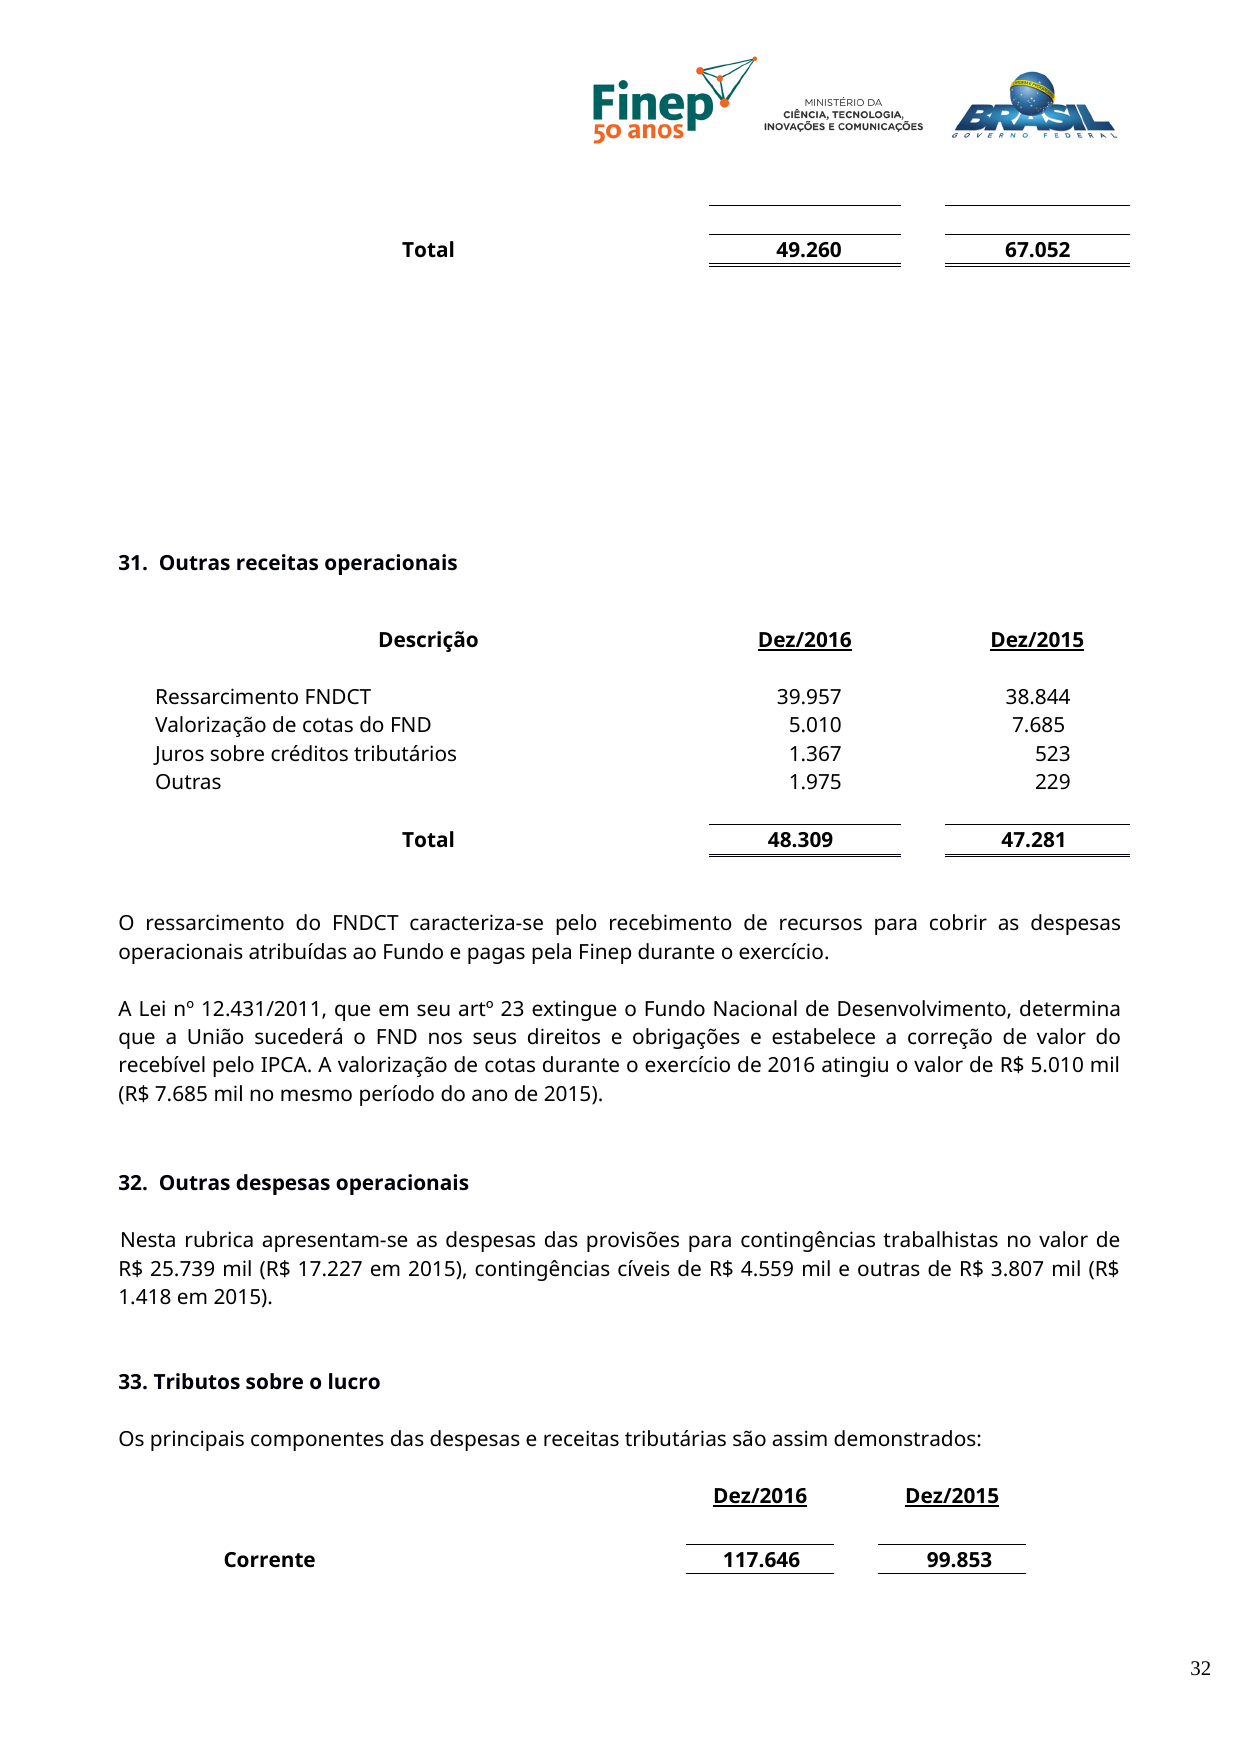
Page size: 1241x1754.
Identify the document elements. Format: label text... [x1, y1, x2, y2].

table_cell [901, 234, 945, 263]
table_header Descrição [148, 625, 709, 653]
table_cell 47.281 [945, 825, 1129, 853]
table_cell [945, 206, 1129, 234]
table_cell 5.010 [709, 710, 901, 739]
table_cell [901, 796, 945, 824]
table_cell Valorização de cotas do FND [148, 710, 709, 739]
table_cell [901, 205, 945, 234]
table_cell [878, 1574, 1026, 1603]
subtitle 31. Outras receitas operacionais [118, 548, 1122, 577]
table_cell 38.844 [945, 682, 1129, 710]
table_cell [901, 824, 945, 853]
table_cell [148, 796, 709, 824]
text O ressarcimento do FNDCT caracteriza-se pelo recebimento de recursos para cobrir as despesas operacionais atribuídas ao Fundo e pagas pela Finep durante o exercício. [118, 908, 1122, 965]
table_cell [901, 710, 945, 739]
table_cell [657, 1573, 686, 1603]
table_cell Ressarcimento FNDCT [148, 682, 709, 710]
table_cell [213, 1573, 657, 1603]
table_header [657, 1481, 686, 1510]
table_header Corrente [213, 1544, 657, 1573]
text Nesta rubrica apresentam-se as despesas das provisões para contingências trabalhistas no valor de R$ 25.739 mil (R$ 17.227 em 2015), contingências cíveis de R$ 4.559 mil e outras de R$ 3.807 mil (R$ 1.418 em 2015). [118, 1225, 1122, 1311]
table_header Dez/2016 [686, 1481, 834, 1510]
table_cell 67.052 [945, 235, 1129, 263]
table_cell 48.309 [709, 825, 901, 853]
table_header [834, 1544, 878, 1573]
table_cell [901, 654, 945, 682]
subtitle 33. Tributos sobre o lucro [118, 1367, 1122, 1396]
text Os principais componentes das despesas e receitas tributárias são assim demonstrados: [118, 1424, 1122, 1453]
table_cell [148, 654, 709, 682]
table_cell [901, 739, 945, 767]
table_cell Total [148, 824, 709, 853]
picture [588, 44, 1119, 165]
table_cell [834, 1573, 878, 1603]
table_cell [945, 796, 1129, 824]
table_header [834, 1481, 878, 1510]
table_cell [901, 682, 945, 710]
table_cell [686, 1574, 834, 1603]
table_header Dez/2015 [945, 625, 1129, 653]
table_header Dez/2015 [878, 1481, 1026, 1510]
table_header 117.646 [686, 1545, 834, 1573]
table_cell [709, 654, 901, 682]
table_header [213, 1481, 657, 1510]
table_cell Juros sobre créditos tributários [148, 739, 709, 767]
table_cell [148, 205, 709, 234]
table_header [657, 1544, 686, 1573]
table_cell [709, 206, 901, 234]
subtitle 32. Outras despesas operacionais [118, 1168, 1122, 1197]
table_cell 1.367 [709, 739, 901, 767]
table_cell [945, 654, 1129, 682]
table_header Dez/2016 [709, 625, 901, 653]
table_cell 49.260 [709, 235, 901, 263]
text A Lei nº 12.431/2011, que em seu artº 23 extingue o Fundo Nacional de Desenvolvimento, determina que a União sucederá o FND nos seus direitos e obrigações e estabelece a correção de valor do recebível pelo IPCA. A valorização de cotas durante o exercício de 2016 atingiu o valor de R$ 5.010 mil (R$ 7.685 mil no mesmo período do ano de 2015). [118, 994, 1122, 1107]
table_cell 39.957 [709, 682, 901, 710]
table_cell 229 [945, 767, 1129, 796]
table_cell 7.685 [945, 710, 1129, 739]
table_cell 523 [945, 739, 1129, 767]
table_header [901, 625, 945, 653]
table_cell [709, 796, 901, 824]
table_cell 1.975 [709, 767, 901, 796]
table_cell [901, 767, 945, 796]
table_cell Total [148, 234, 709, 263]
table_cell Outras [148, 767, 709, 796]
table_header 99.853 [878, 1545, 1026, 1573]
